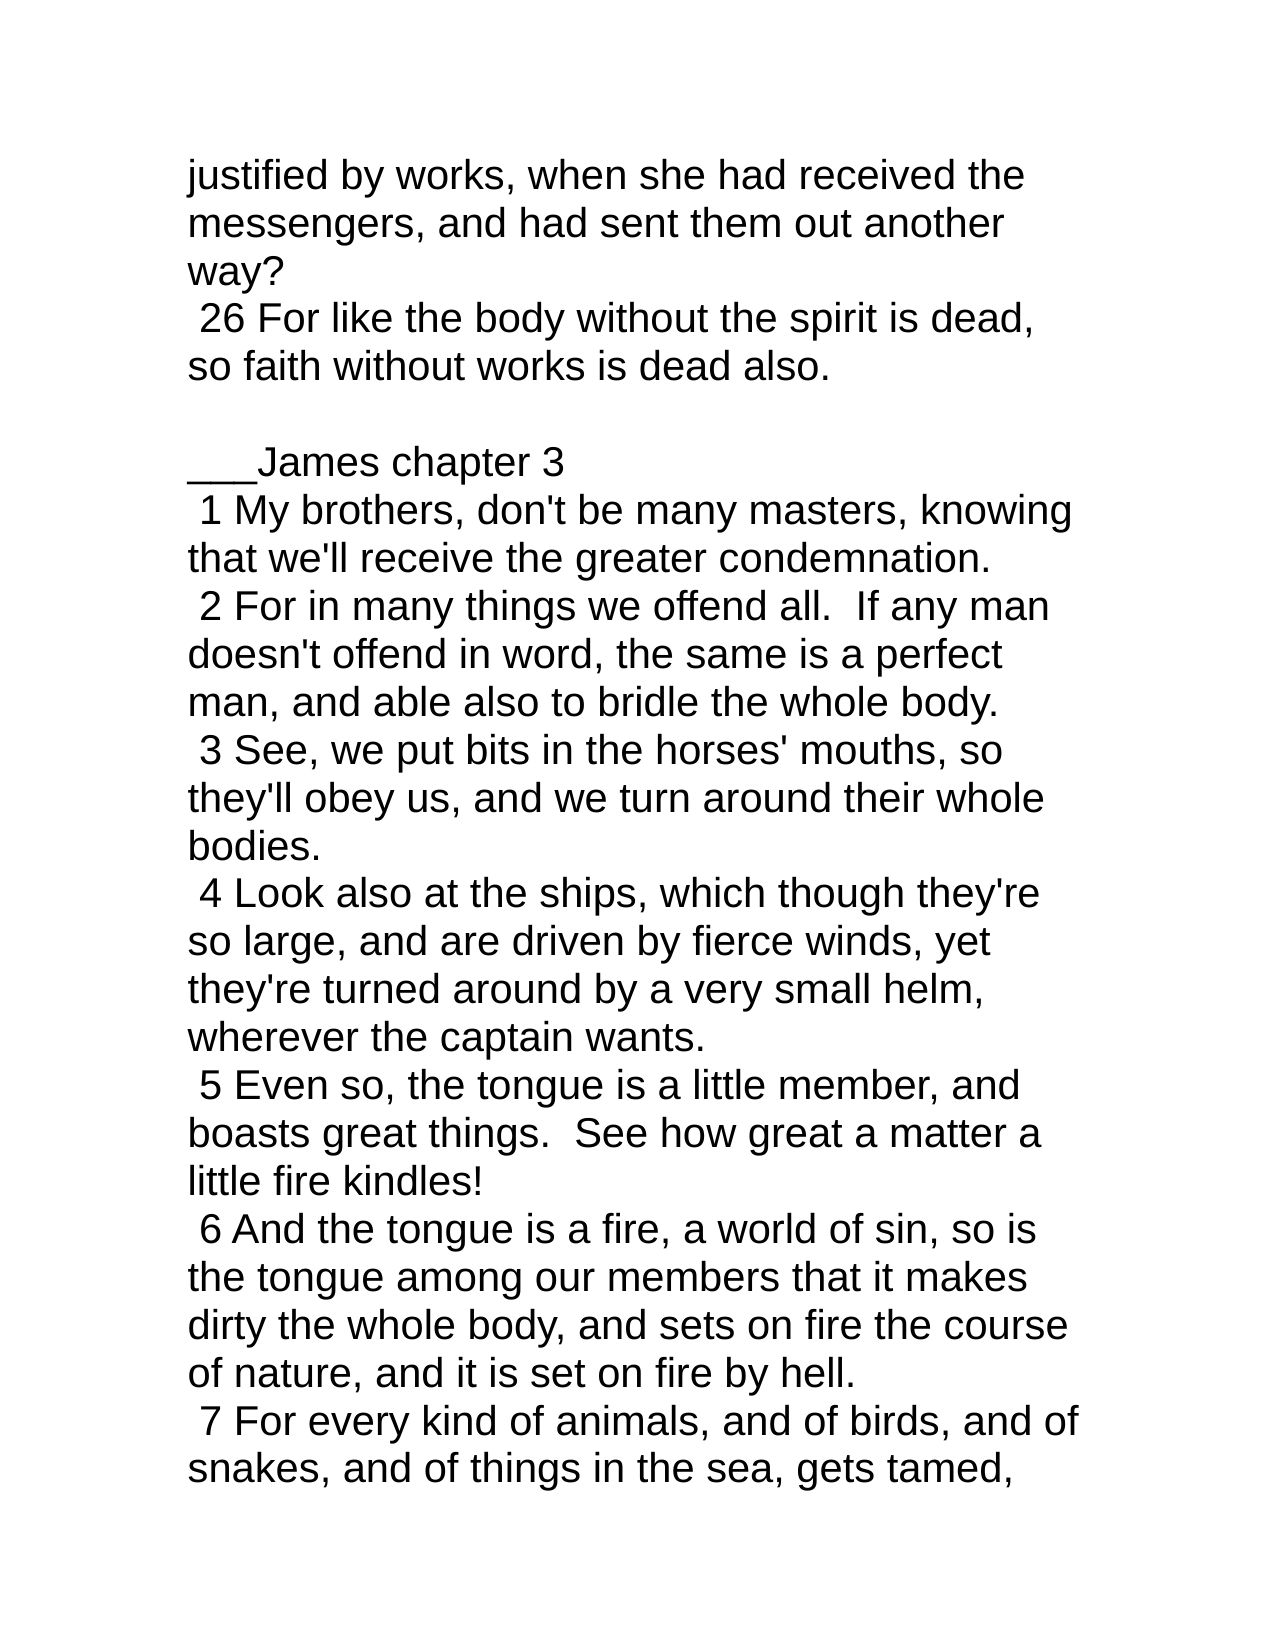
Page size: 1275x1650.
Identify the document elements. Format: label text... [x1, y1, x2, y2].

text 2 For in many things we offend all. If any man doesn't offend in word, the same is a perfect man, and able also to bridle the whole body. [187, 581, 1087, 725]
text 6 And the tongue is a fire, a world of sin, so is the tongue among our members that it makes dirty the whole body, and sets on fire the course of nature, and it is set on fire by hell. [187, 1204, 1087, 1396]
text 26 For like the body without the spirit is dead, so faith without works is dead also. [187, 294, 1087, 389]
text 5 Even so, the tongue is a little member, and boasts great things. See how great a matter a little fire kindles! [187, 1060, 1087, 1204]
text 3 See, we put bits in the horses' mouths, so they'll obey us, and we turn around their whole bodies. [187, 725, 1087, 869]
text justified by works, when she had received the messengers, and had sent them out another way? [187, 150, 1087, 294]
text 4 Look also at the ships, which though they're so large, and are driven by fierce winds, yet they're turned around by a very small helm, wherever the captain wants. [187, 869, 1087, 1060]
text 7 For every kind of animals, and of birds, and of snakes, and of things in the sea, gets tamed, [187, 1396, 1087, 1492]
text ___James chapter 3 [187, 437, 1087, 485]
text 1 My brothers, don't be many masters, knowing that we'll receive the greater condemnation. [187, 485, 1087, 581]
